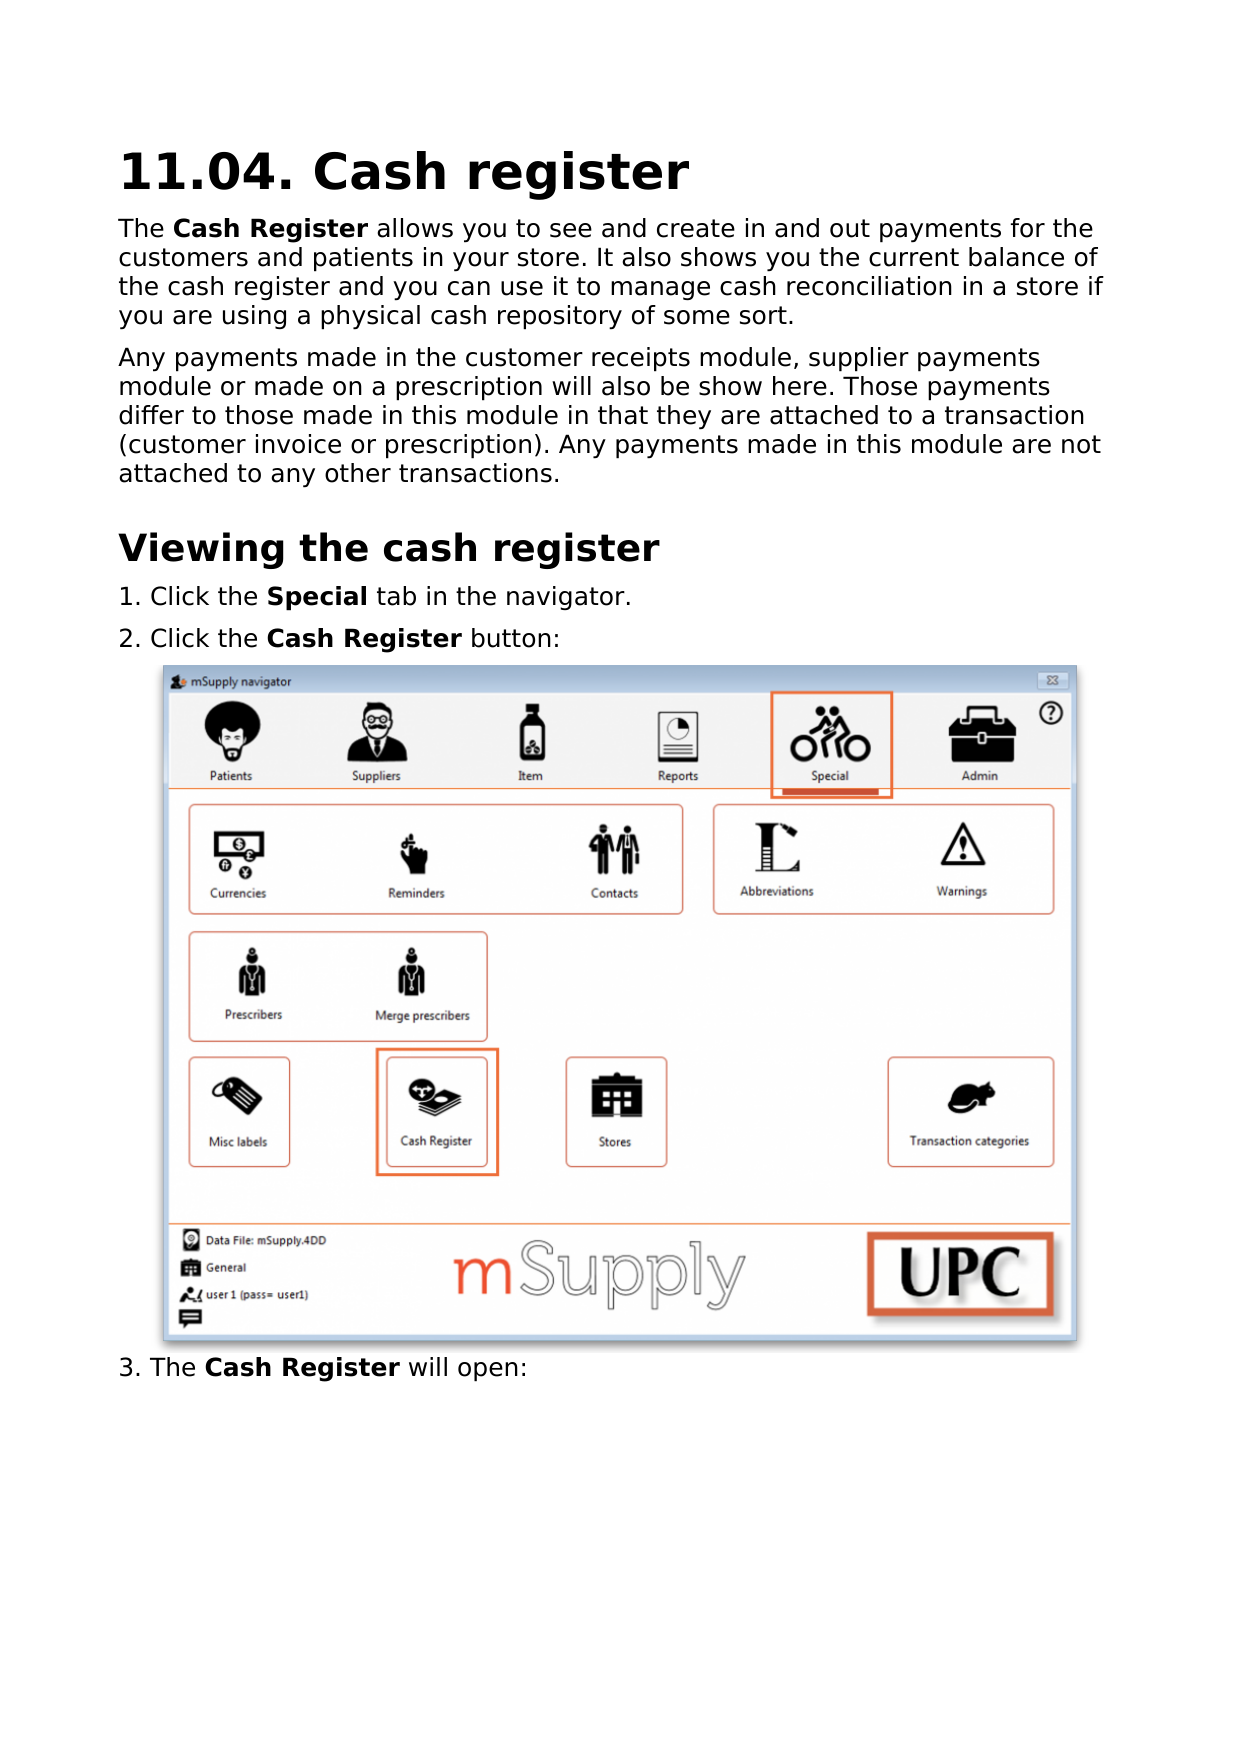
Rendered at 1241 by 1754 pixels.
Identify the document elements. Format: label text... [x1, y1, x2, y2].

text 3. The Cash Register will open: [118, 1204, 1122, 1382]
picture [151, 665, 1089, 1353]
text 1. Click the Special tab in the navigator. [118, 582, 1122, 612]
text The Cash Register allows you to see and create in and out payments for the customers and patients in your store. It also shows you the current balance of the cash register and you can use it to manage cash reconciliation in a store if you are using a physical cash repository of some sort. [118, 214, 1122, 331]
text Any payments made in the customer receipts module, supplier payments module or made on a prescription will also be show here. Those payments differ to those made in this module in that they are attached to a transaction (customer invoice or prescription). Any payments made in this module are not attached to any other transactions. [118, 343, 1122, 489]
subtitle 11.04. Cash register [118, 143, 1122, 201]
text 2. Click the Cash Register button: [118, 624, 1122, 653]
subtitle Viewing the cash register [118, 526, 1122, 570]
